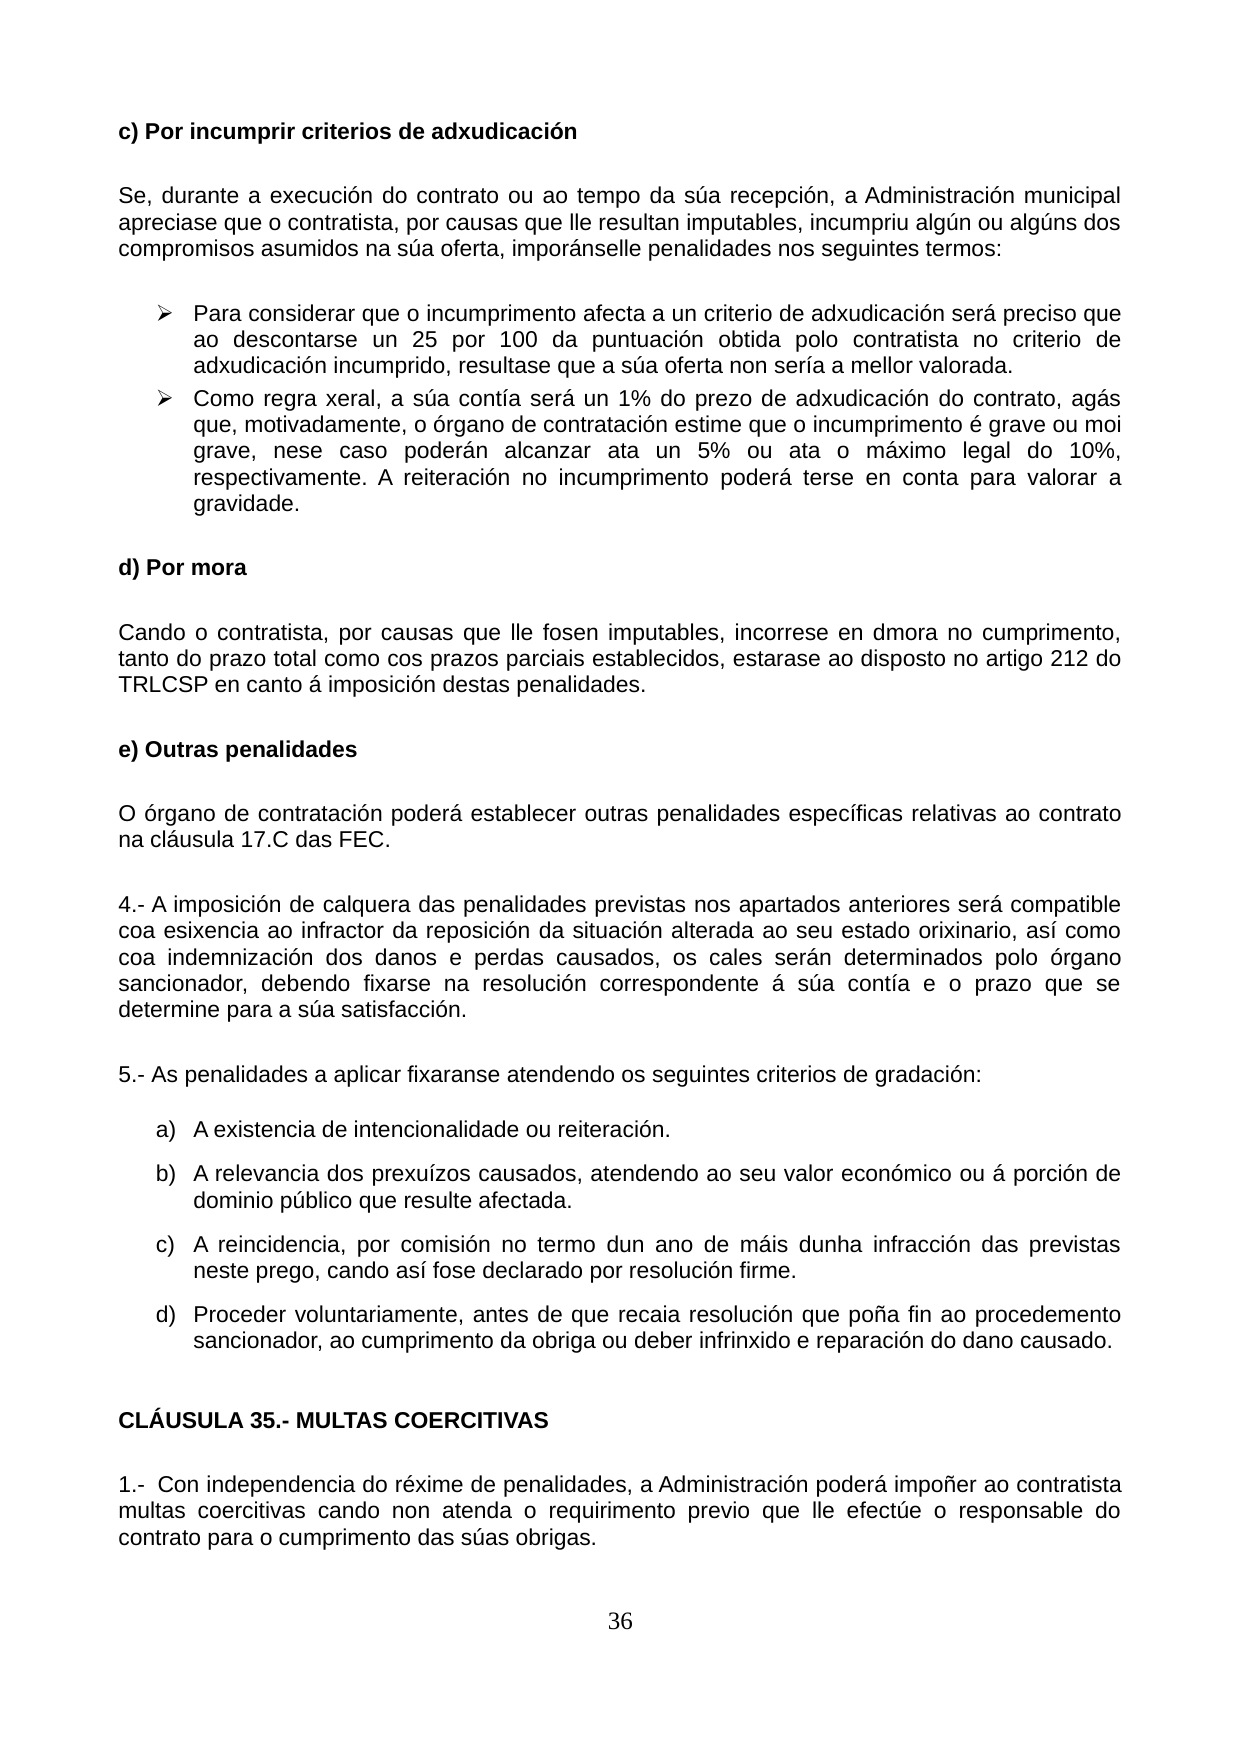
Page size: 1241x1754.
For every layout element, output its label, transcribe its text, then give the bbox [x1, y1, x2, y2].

text O órgano de contratación poderá establecer outras penalidades específicas relativas ao contrato na cláusula 17.C das FEC. [118, 800, 1122, 853]
list Como regra xeral, a súa contía será un 1% do prezo de adxudicación do contrato, agás que, motivadamente, o órgano de contratación estime que o incumprimento é grave ou moi grave, nese caso poderán alcanzar ata un 5% ou ata o máximo legal do 10%, respectivamente. A reiteración no incumprimento poderá terse en conta para valorar a gravidade. [156, 384, 1122, 516]
text CLÁUSULA 35.- MULTAS COERCITIVAS [118, 1407, 1122, 1433]
text 4.- A imposición de calquera das penalidades previstas nos apartados anteriores será compatible coa esixencia ao infractor da reposición da situación alterada ao seu estado orixinario, así como coa indemnización dos danos e perdas causados, os cales serán determinados polo órgano sancionador, debendo fixarse na resolución correspondente á súa contía e o prazo que se determine para a súa satisfacción. [118, 891, 1122, 1023]
list A reincidencia, por comisión no termo dun ano de máis dunha infracción das previstas neste prego, cando así fose declarado por resolución firme. [156, 1231, 1122, 1283]
list Proceder voluntariamente, antes de que recaia resolución que poña fin ao procedemento sancionador, ao cumprimento da obriga ou deber infrinxido e reparación do dano causado. [156, 1301, 1122, 1354]
list A existencia de intencionalidade ou reiteración. [156, 1116, 1122, 1143]
text Cando o contratista, por causas que lle fosen imputables, incorrese en dmora no cumprimento, tanto do prazo total como cos prazos parciais establecidos, estarase ao disposto no artigo 212 do TRLCSP en canto á imposición destas penalidades. [118, 619, 1122, 698]
text Se, durante a execución do contrato ou ao tempo da súa recepción, a Administración municipal apreciase que o contratista, por causas que lle resultan imputables, incumpriu algún ou algúns dos compromisos asumidos na súa oferta, imporánselle penalidades nos seguintes termos: [118, 182, 1122, 262]
text 1.- Con independencia do réxime de penalidades, a Administración poderá impoñer ao contratista multas coercitivas cando non atenda o requirimento previo que lle efectúe o responsable do contrato para o cumprimento das súas obrigas. [118, 1471, 1122, 1550]
text 5.- As penalidades a aplicar fixaranse atendendo os seguintes criterios de gradación: [118, 1061, 1122, 1087]
list Para considerar que o incumprimento afecta a un criterio de adxudicación será preciso que ao descontarse un 25 por 100 da puntuación obtida polo contratista no criterio de adxudicación incumprido, resultase que a súa oferta non sería a mellor valorada. [156, 299, 1122, 379]
text c) Por incumprir criterios de adxudicación [118, 118, 1122, 144]
text e) Outras penalidades [118, 736, 1122, 762]
list A relevancia dos prexuízos causados, atendendo ao seu valor económico ou á porción de dominio público que resulte afectada. [156, 1160, 1122, 1213]
text d) Por mora [118, 554, 1122, 581]
